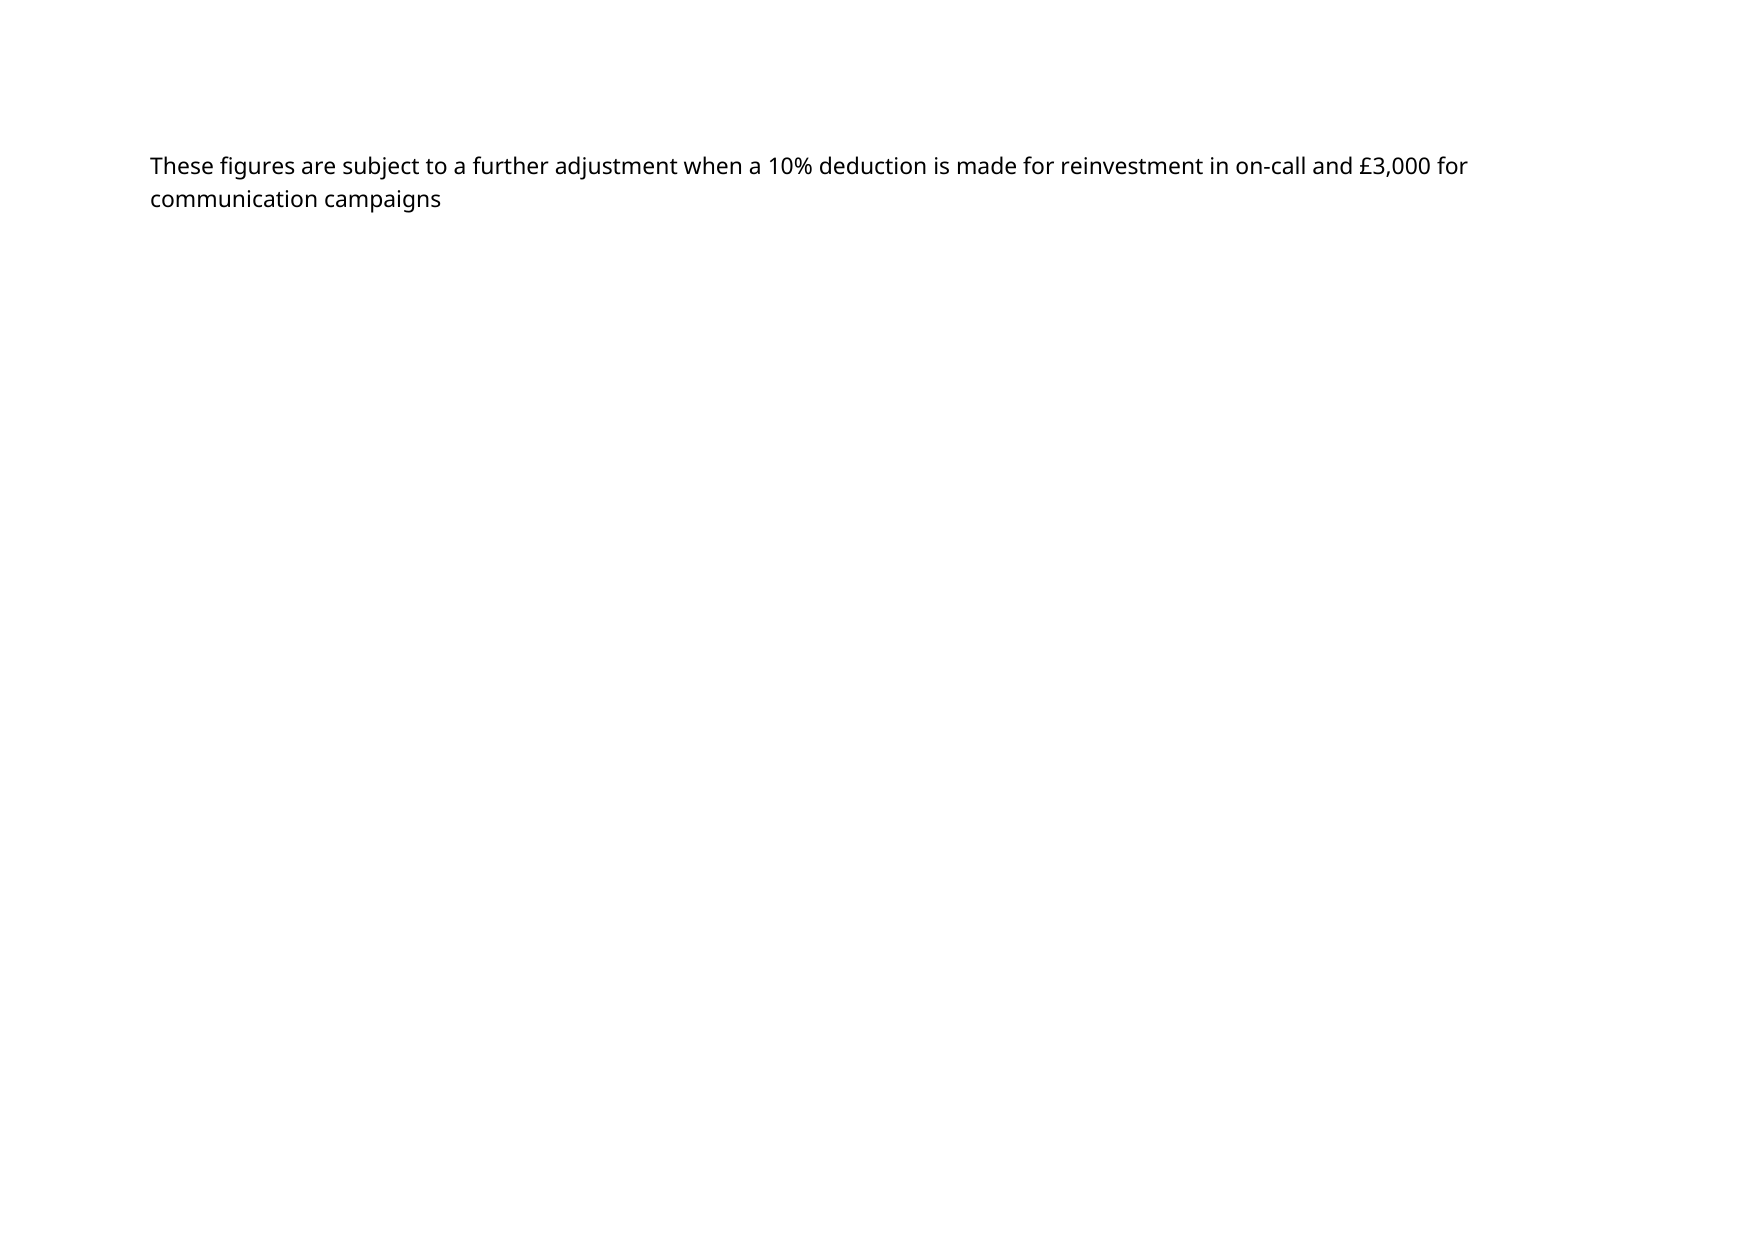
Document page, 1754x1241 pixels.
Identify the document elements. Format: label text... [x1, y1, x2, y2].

text These figures are subject to a further adjustment when a 10% deduction is made for reinvestment in on-call and £3,000 for communication campaigns [150, 150, 1604, 215]
